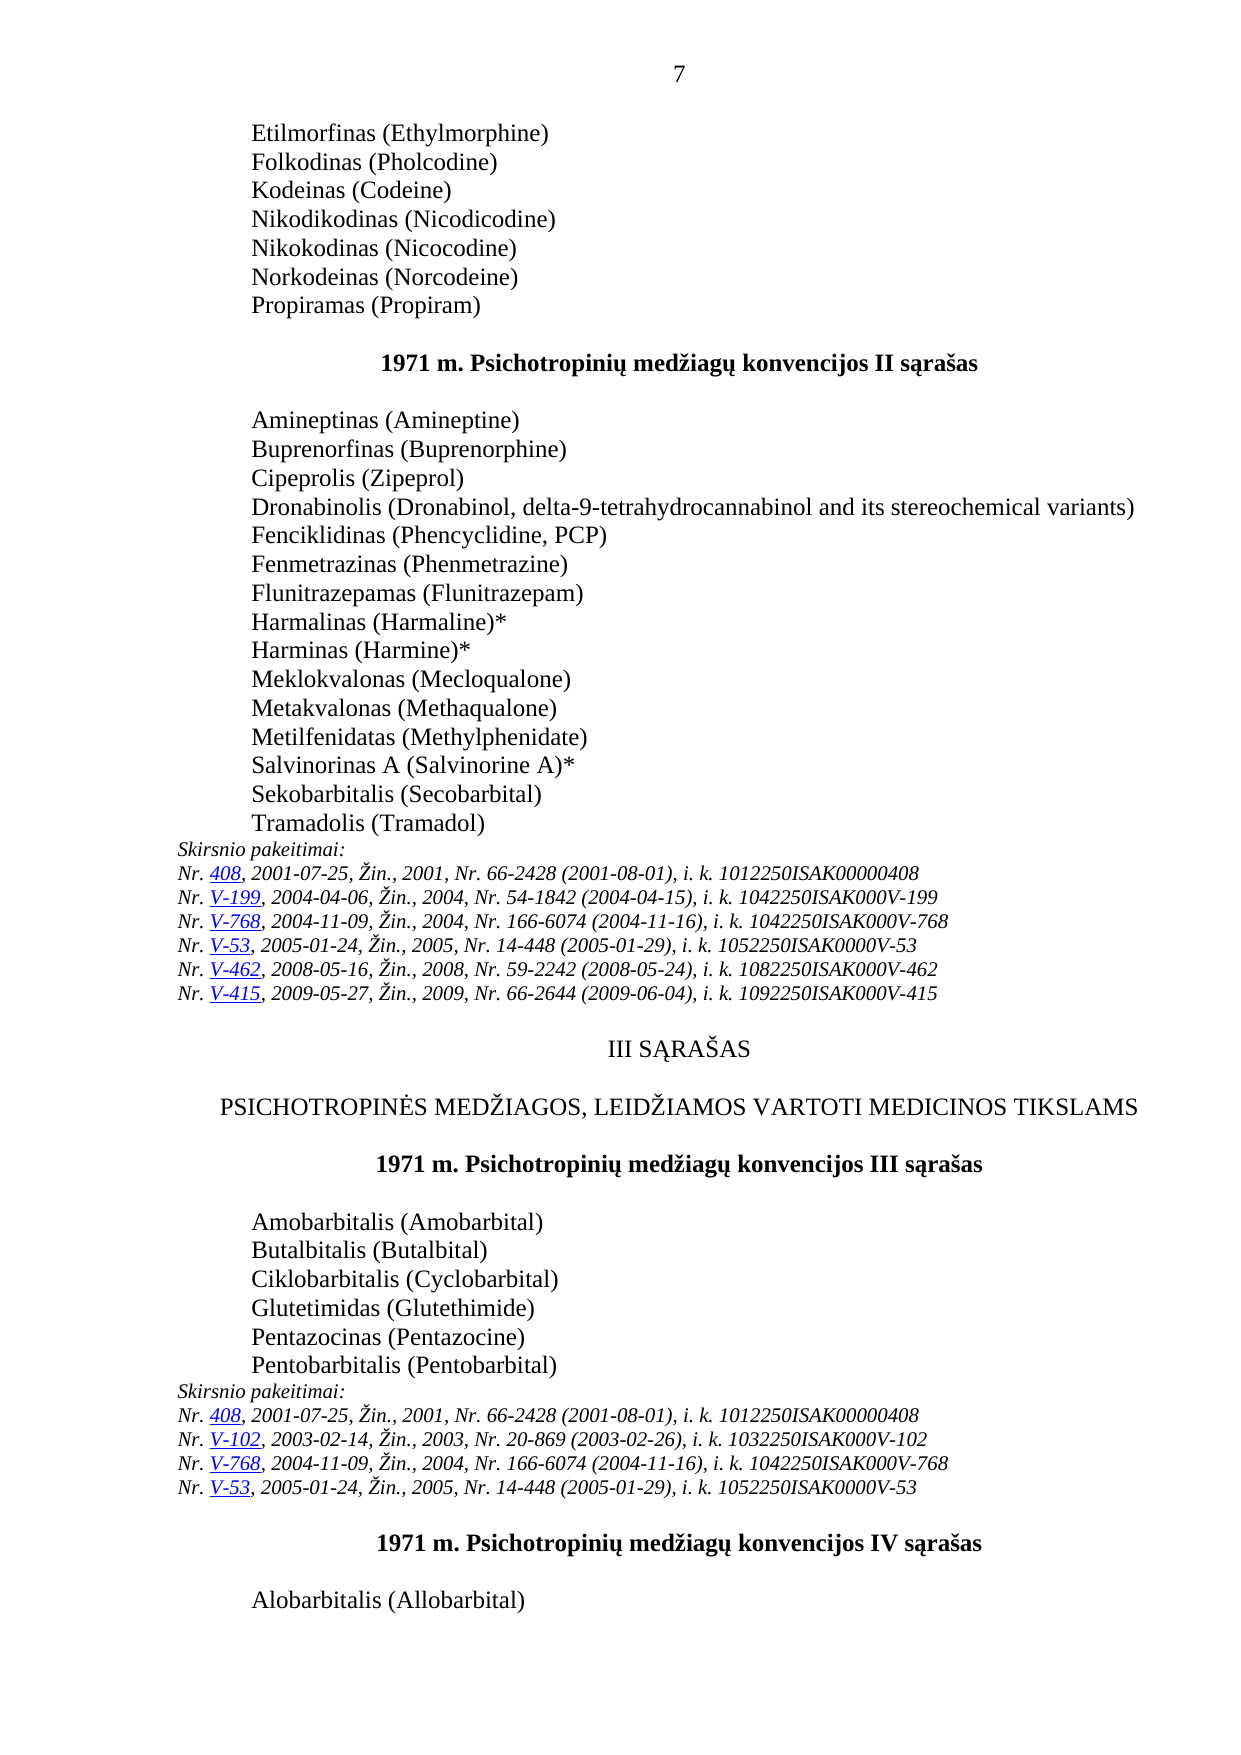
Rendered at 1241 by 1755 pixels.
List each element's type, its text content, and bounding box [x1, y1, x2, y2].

text Nr. V-462, 2008-05-16, Žin., 2008, Nr. 59-2242 (2008-05-24), i. k. 1082250ISAK000V-462 [177, 957, 1181, 981]
text 1971 m. Psichotropinių medžiagų konvencijos III sąrašas [177, 1149, 1181, 1178]
text 1971 m. Psichotropinių medžiagų konvencijos IV sąrašas [177, 1528, 1181, 1557]
text Amineptinas (Amineptine) [177, 406, 1181, 434]
text Propiramas (Propiram) [177, 291, 1181, 319]
text Skirsnio pakeitimai: [177, 837, 1181, 861]
text Tramadolis (Tramadol) [177, 808, 1181, 837]
text Pentazocinas (Pentazocine) [177, 1322, 1181, 1350]
text Sekobarbitalis (Secobarbital) [177, 779, 1181, 808]
text Amobarbitalis (Amobarbital) [177, 1207, 1181, 1235]
text Nr. V-53, 2005-01-24, Žin., 2005, Nr. 14-448 (2005-01-29), i. k. 1052250ISAK0000V-53 [177, 933, 1181, 957]
text Etilmorfinas (Ethylmorphine) [177, 118, 1181, 147]
text Butalbitalis (Butalbital) [177, 1235, 1181, 1264]
text Pentobarbitalis (Pentobarbital) [177, 1350, 1181, 1379]
text Dronabinolis (Dronabinol, delta-9-tetrahydrocannabinol and its stereochemical variants) [177, 492, 1181, 521]
text Buprenorfinas (Buprenorphine) [177, 434, 1181, 463]
text Fenciklidinas (Phencyclidine, PCP) [177, 521, 1181, 549]
text Nr. 408, 2001-07-25, Žin., 2001, Nr. 66-2428 (2001-08-01), i. k. 1012250ISAK00000408 [177, 1403, 1181, 1427]
text Harmalinas (Harmaline)* [177, 607, 1181, 636]
text Salvinorinas A (Salvinorine A)* [177, 751, 1181, 779]
text Nr. V-102, 2003-02-14, Žin., 2003, Nr. 20-869 (2003-02-26), i. k. 1032250ISAK000V-102 [177, 1427, 1181, 1451]
text 1971 m. Psichotropinių medžiagų konvencijos II sąrašas [177, 348, 1181, 377]
text Flunitrazepamas (Flunitrazepam) [177, 578, 1181, 607]
text Alobarbitalis (Allobarbital) [177, 1586, 1181, 1614]
text Nr. V-768, 2004-11-09, Žin., 2004, Nr. 166-6074 (2004-11-16), i. k. 1042250ISAK000V-768 [177, 909, 1181, 933]
text Harminas (Harmine)* [177, 636, 1181, 664]
text Nikodikodinas (Nicodicodine) [177, 204, 1181, 233]
text Nr. V-415, 2009-05-27, Žin., 2009, Nr. 66-2644 (2009-06-04), i. k. 1092250ISAK000V-415 [177, 981, 1181, 1005]
text PSICHOTROPINĖS MEDŽIAGOS, LEIDŽIAMOS VARTOTI MEDICINOS TIKSLAMS [177, 1092, 1181, 1120]
text Metilfenidatas (Methylphenidate) [177, 722, 1181, 751]
text Nr. V-53, 2005-01-24, Žin., 2005, Nr. 14-448 (2005-01-29), i. k. 1052250ISAK0000V-53 [177, 1475, 1181, 1499]
text Kodeinas (Codeine) [177, 176, 1181, 204]
text Norkodeinas (Norcodeine) [177, 262, 1181, 291]
text Folkodinas (Pholcodine) [177, 147, 1181, 176]
text Fenmetrazinas (Phenmetrazine) [177, 549, 1181, 578]
text Glutetimidas (Glutethimide) [177, 1293, 1181, 1322]
text Metakvalonas (Methaqualone) [177, 693, 1181, 722]
text Meklokvalonas (Mecloqualone) [177, 664, 1181, 693]
text Skirsnio pakeitimai: [177, 1379, 1181, 1403]
text Nr. V-768, 2004-11-09, Žin., 2004, Nr. 166-6074 (2004-11-16), i. k. 1042250ISAK000V-768 [177, 1451, 1181, 1475]
text Nikokodinas (Nicocodine) [177, 233, 1181, 262]
text Nr. 408, 2001-07-25, Žin., 2001, Nr. 66-2428 (2001-08-01), i. k. 1012250ISAK00000408 [177, 861, 1181, 885]
text III SĄRAŠAS [177, 1034, 1181, 1063]
text Ciklobarbitalis (Cyclobarbital) [177, 1264, 1181, 1293]
text Cipeprolis (Zipeprol) [177, 463, 1181, 492]
text Nr. V-199, 2004-04-06, Žin., 2004, Nr. 54-1842 (2004-04-15), i. k. 1042250ISAK000V-199 [177, 885, 1181, 909]
